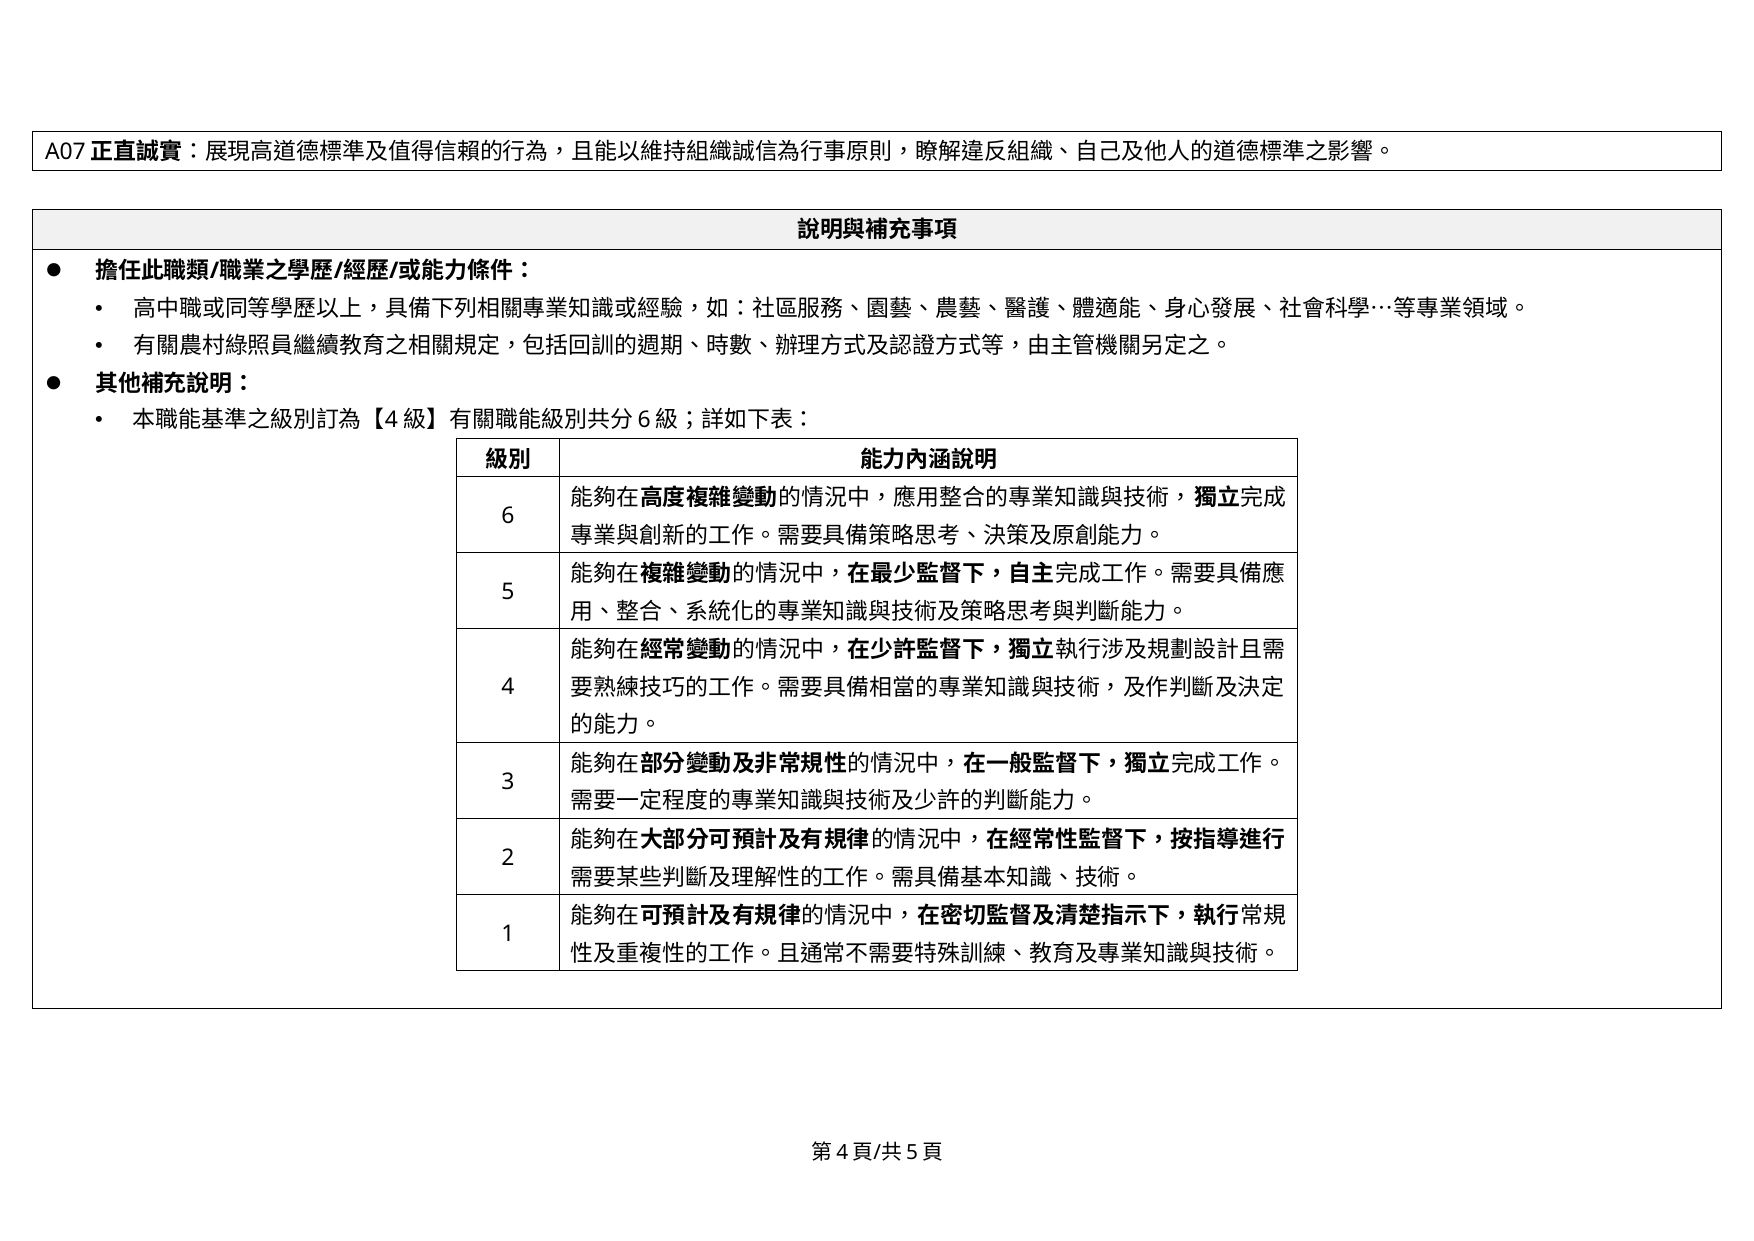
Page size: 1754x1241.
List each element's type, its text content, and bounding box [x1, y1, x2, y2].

table_header 能力內涵說明 [560, 439, 1297, 476]
table_cell 6 [457, 477, 559, 552]
table_cell 能夠在經常變動的情況中，在少許監督下，獨立執行涉及規劃設計且需要熟練技巧的工作。需要具備相當的專業知識與技術，及作判斷及決定的能力。 [560, 629, 1297, 742]
table_cell 能夠在高度複雜變動的情況中，應用整合的專業知識與技術，獨立完成專業與創新的工作。需要具備策略思考、決策及原創能力。 [560, 477, 1297, 552]
table_cell A07正直誠實：展現高道德標準及值得信賴的行為，且能以維持組織誠信為行事原則，瞭解違反組織、自己及他人的道德標準之影響。 [33, 132, 1721, 170]
table_cell 能夠在可預計及有規律的情況中，在密切監督及清楚指示下，執行常規性及重複性的工作。且通常不需要特殊訓練、教育及專業知識與技術。 [560, 895, 1297, 970]
table_cell 1 [457, 895, 559, 970]
table_header 級別 [457, 439, 559, 476]
table_cell 能夠在複雜變動的情況中，在最少監督下，自主完成工作。需要具備應用、整合、系統化的專業知識與技術及策略思考與判斷能力。 [560, 553, 1297, 628]
table_cell 5 [457, 553, 559, 628]
table_cell 3 [457, 743, 559, 818]
table_cell 能夠在部分變動及非常規性的情況中，在一般監督下，獨立完成工作。需要一定程度的專業知識與技術及少許的判斷能力。 [560, 743, 1297, 818]
table_cell 2 [457, 819, 559, 894]
table_cell 4 [457, 629, 559, 742]
table_cell 擔任此職類/職業之學歷/經歷/或能力條件： 高中職或同等學歷以上，具備下列相關專業知識或經驗，如：社區服務、園藝、農藝、醫護、體適能、身心發展、社會科學…等專業領域。 有關農村綠照員繼續教育之相關規定，包括回訓的週期、時數、辦理方式及認證方式等，由主管機關另定之。 其他補充說明： 本職能基準之級別訂為【4 級】有關職能級別共分6級；詳如下表： [33, 250, 1721, 1008]
table_cell 能夠在大部分可預計及有規律的情況中，在經常性監督下，按指導進行需要某些判斷及理解性的工作。需具備基本知識、技術。 [560, 819, 1297, 894]
table_header 說明與補充事項 [33, 210, 1721, 249]
